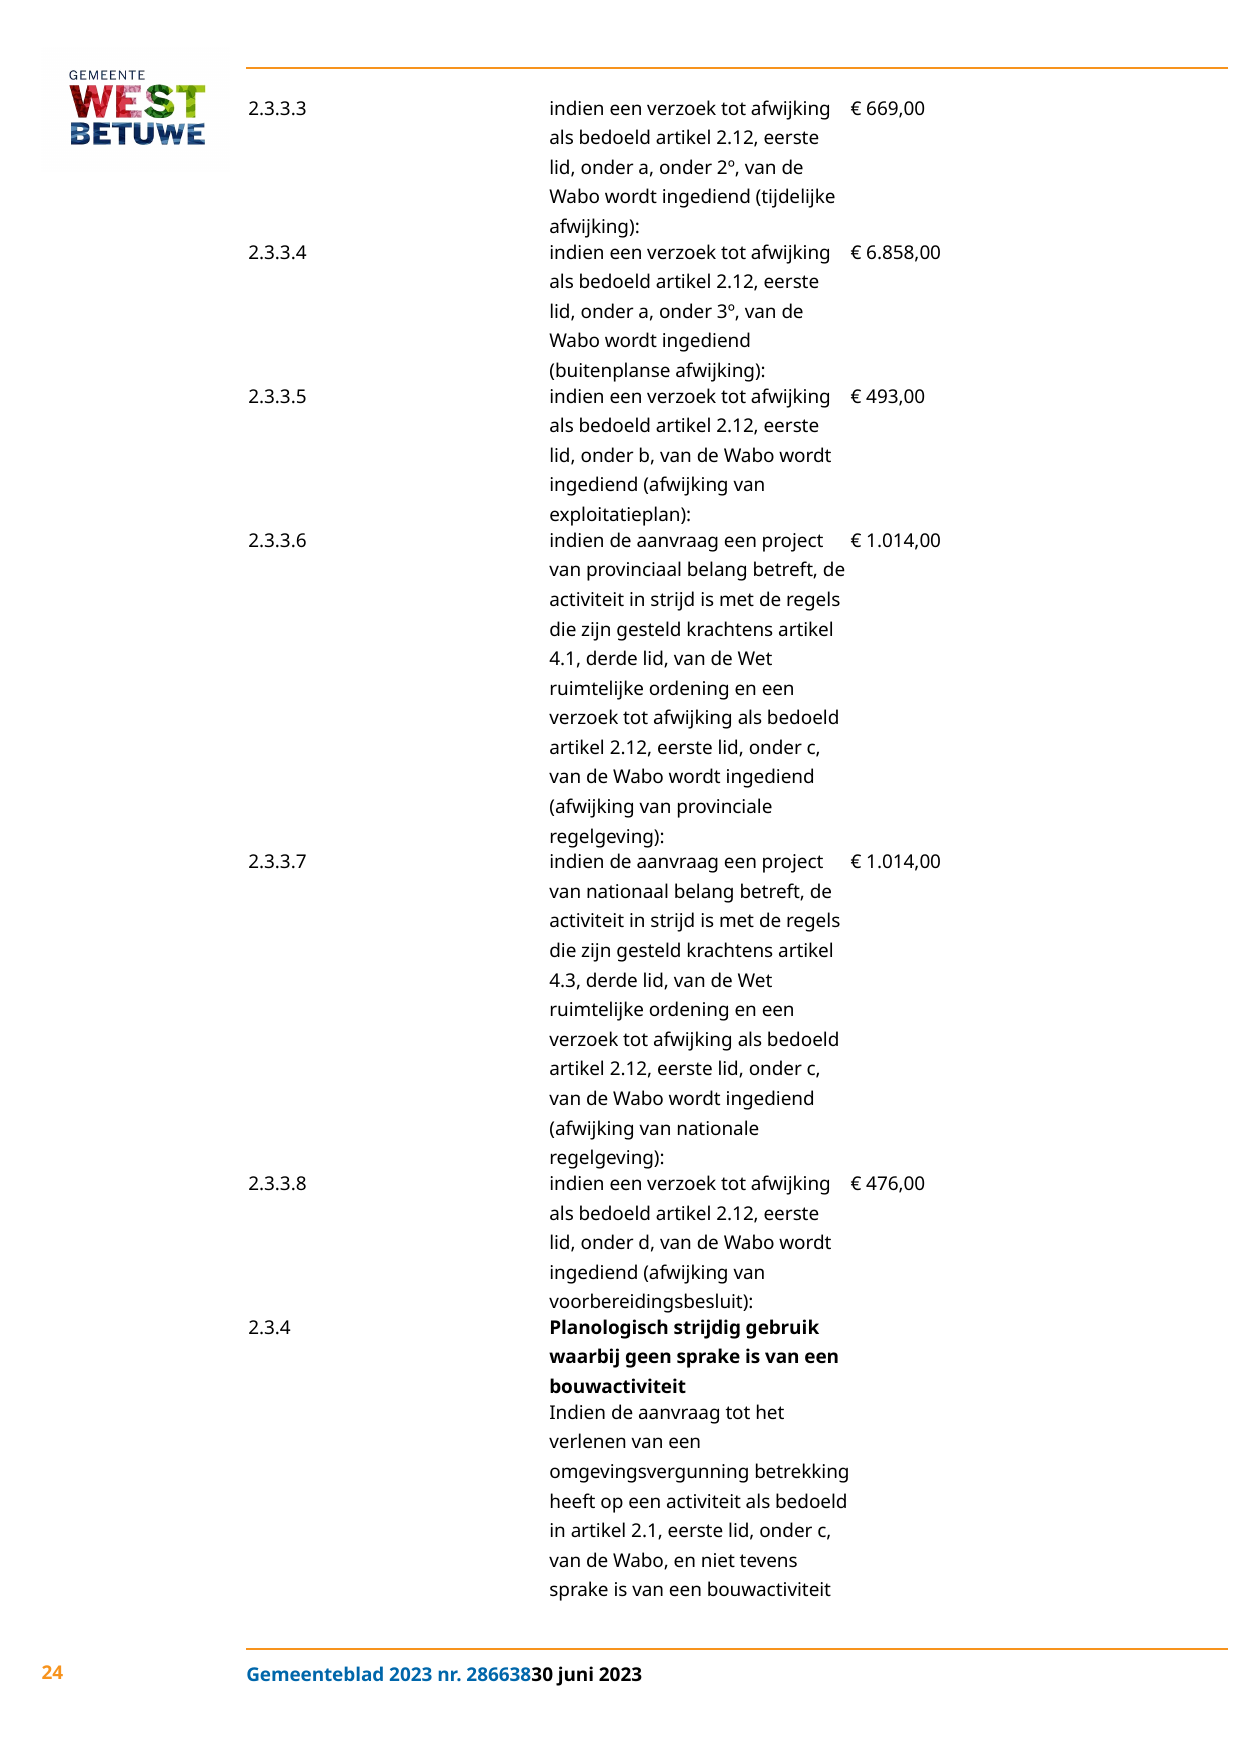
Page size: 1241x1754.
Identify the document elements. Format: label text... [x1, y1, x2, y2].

picture [41, 47, 231, 172]
table_cell 2.3.3.7 [248, 849, 549, 1170]
table_cell indien een verzoek tot afwijking als bedoeld artikel 2.12, eerste lid, onder d, van de Wabo wordt ingediend (afwijking van voorbereidingsbesluit): [549, 1170, 850, 1314]
table_cell 2.3.3.5 [248, 383, 549, 527]
table_cell € 669,00 [850, 95, 1152, 239]
table_cell € 476,00 [850, 1170, 1152, 1314]
table_cell [248, 1399, 549, 1602]
table_cell Planologisch strijdig gebruik waarbij geen sprake is van een bouwactiviteit [549, 1314, 850, 1399]
table_cell [850, 1399, 1152, 1602]
table_cell indien een verzoek tot afwijking als bedoeld artikel 2.12, eerste lid, onder a, onder 2º, van de Wabo wordt ingediend (tijdelijke afwijking): [549, 95, 850, 239]
table_cell Indien de aanvraag tot het verlenen van een omgevingsvergunning betrekking heeft op een activiteit als bedoeld in artikel 2.1, eerste lid, onder c, van de Wabo, en niet tevens sprake is van een bouwactiviteit [549, 1399, 850, 1602]
table_cell € 1.014,00 [850, 849, 1152, 1170]
table_cell indien een verzoek tot afwijking als bedoeld artikel 2.12, eerste lid, onder a, onder 3º, van de Wabo wordt ingediend (buitenplanse afwijking): [549, 239, 850, 383]
table_cell € 1.014,00 [850, 527, 1152, 848]
table_cell 2.3.3.6 [248, 527, 549, 848]
table_cell indien een verzoek tot afwijking als bedoeld artikel 2.12, eerste lid, onder b, van de Wabo wordt ingediend (afwijking van exploitatieplan): [549, 383, 850, 527]
table_cell € 493,00 [850, 383, 1152, 527]
table_cell [850, 1314, 1152, 1399]
table_cell 2.3.3.8 [248, 1170, 549, 1314]
table_cell 2.3.3.3 [248, 95, 549, 239]
table_cell 2.3.3.4 [248, 239, 549, 383]
table_cell 2.3.4 [248, 1314, 549, 1399]
table_cell indien de aanvraag een project van nationaal belang betreft, de activiteit in strijd is met de regels die zijn gesteld krachtens artikel 4.3, derde lid, van de Wet ruimtelijke ordening en een verzoek tot afwijking als bedoeld artikel 2.12, eerste lid, onder c, van de Wabo wordt ingediend (afwijking van nationale regelgeving): [549, 849, 850, 1170]
table_cell indien de aanvraag een project van provinciaal belang betreft, de activiteit in strijd is met de regels die zijn gesteld krachtens artikel 4.1, derde lid, van de Wet ruimtelijke ordening en een verzoek tot afwijking als bedoeld artikel 2.12, eerste lid, onder c, van de Wabo wordt ingediend (afwijking van provinciale regelgeving): [549, 527, 850, 848]
table_cell € 6.858,00 [850, 239, 1152, 383]
